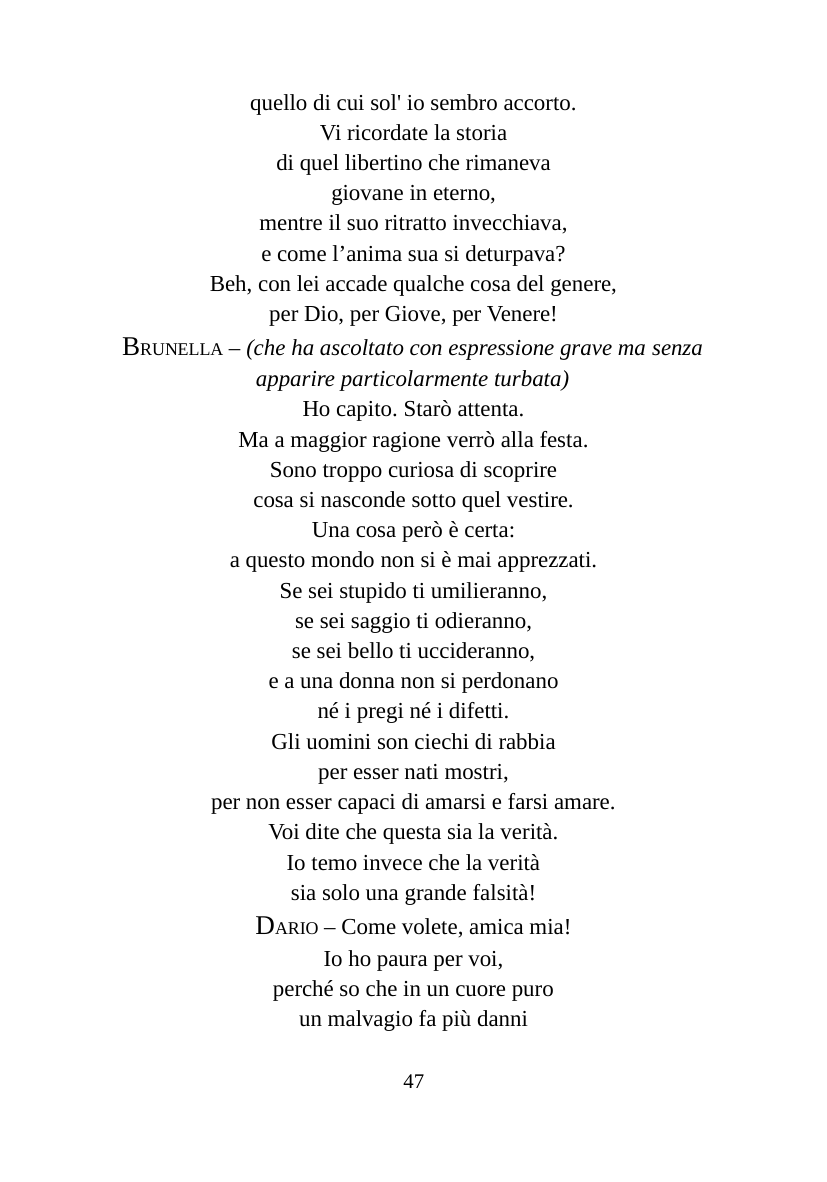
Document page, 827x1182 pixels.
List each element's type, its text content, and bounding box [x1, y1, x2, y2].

text Se sei stupido ti umilieranno, [88, 577, 738, 603]
text cosa si nasconde sotto quel vestire. [88, 486, 738, 512]
text quello di cui sol' io sembro accorto. [88, 88, 738, 115]
text sia solo una grande falsità! [88, 879, 738, 905]
text e come l’anima sua si deturpava? [88, 239, 738, 266]
text Beh, con lei accade qualche cosa del genere, [88, 270, 738, 296]
text Voi dite che questa sia la verità. [88, 818, 738, 845]
text e a una donna non si perdonano [88, 667, 738, 694]
text Ma a maggior ragione verrò alla festa. [88, 426, 738, 452]
text Dario – Come volete, amica mia! [88, 909, 738, 940]
text se sei bello ti uccideranno, [88, 637, 738, 663]
text Vi ricordate la storia [88, 119, 738, 145]
text se sei saggio ti odieranno, [88, 607, 738, 633]
text a questo mondo non si è mai apprezzati. [88, 546, 738, 573]
text per Dio, per Giove, per Venere! [88, 300, 738, 326]
text Ho capito. Starò attenta. [88, 395, 738, 422]
text Sono troppo curiosa di scoprire [88, 456, 738, 482]
text né i pregi né i difetti. [88, 697, 738, 724]
text Gli uomini son ciechi di rabbia [88, 728, 738, 754]
text Io temo invece che la verità [88, 848, 738, 875]
text Una cosa però è certa: [88, 516, 738, 543]
text giovane in eterno, [88, 179, 738, 206]
text perché so che in un cuore puro [88, 975, 738, 1001]
text per esser nati mostri, [88, 758, 738, 784]
text un malvagio fa più danni [88, 1005, 738, 1031]
text per non esser capaci di amarsi e farsi amare. [88, 788, 738, 814]
text mentre il suo ritratto invecchiava, [88, 209, 738, 236]
text Io ho paura per voi, [88, 945, 738, 971]
text Brunella – (che ha ascoltato con espressione grave ma senza apparire particolarmente turbata) [88, 330, 738, 392]
text di quel libertino che rimaneva [88, 149, 738, 175]
